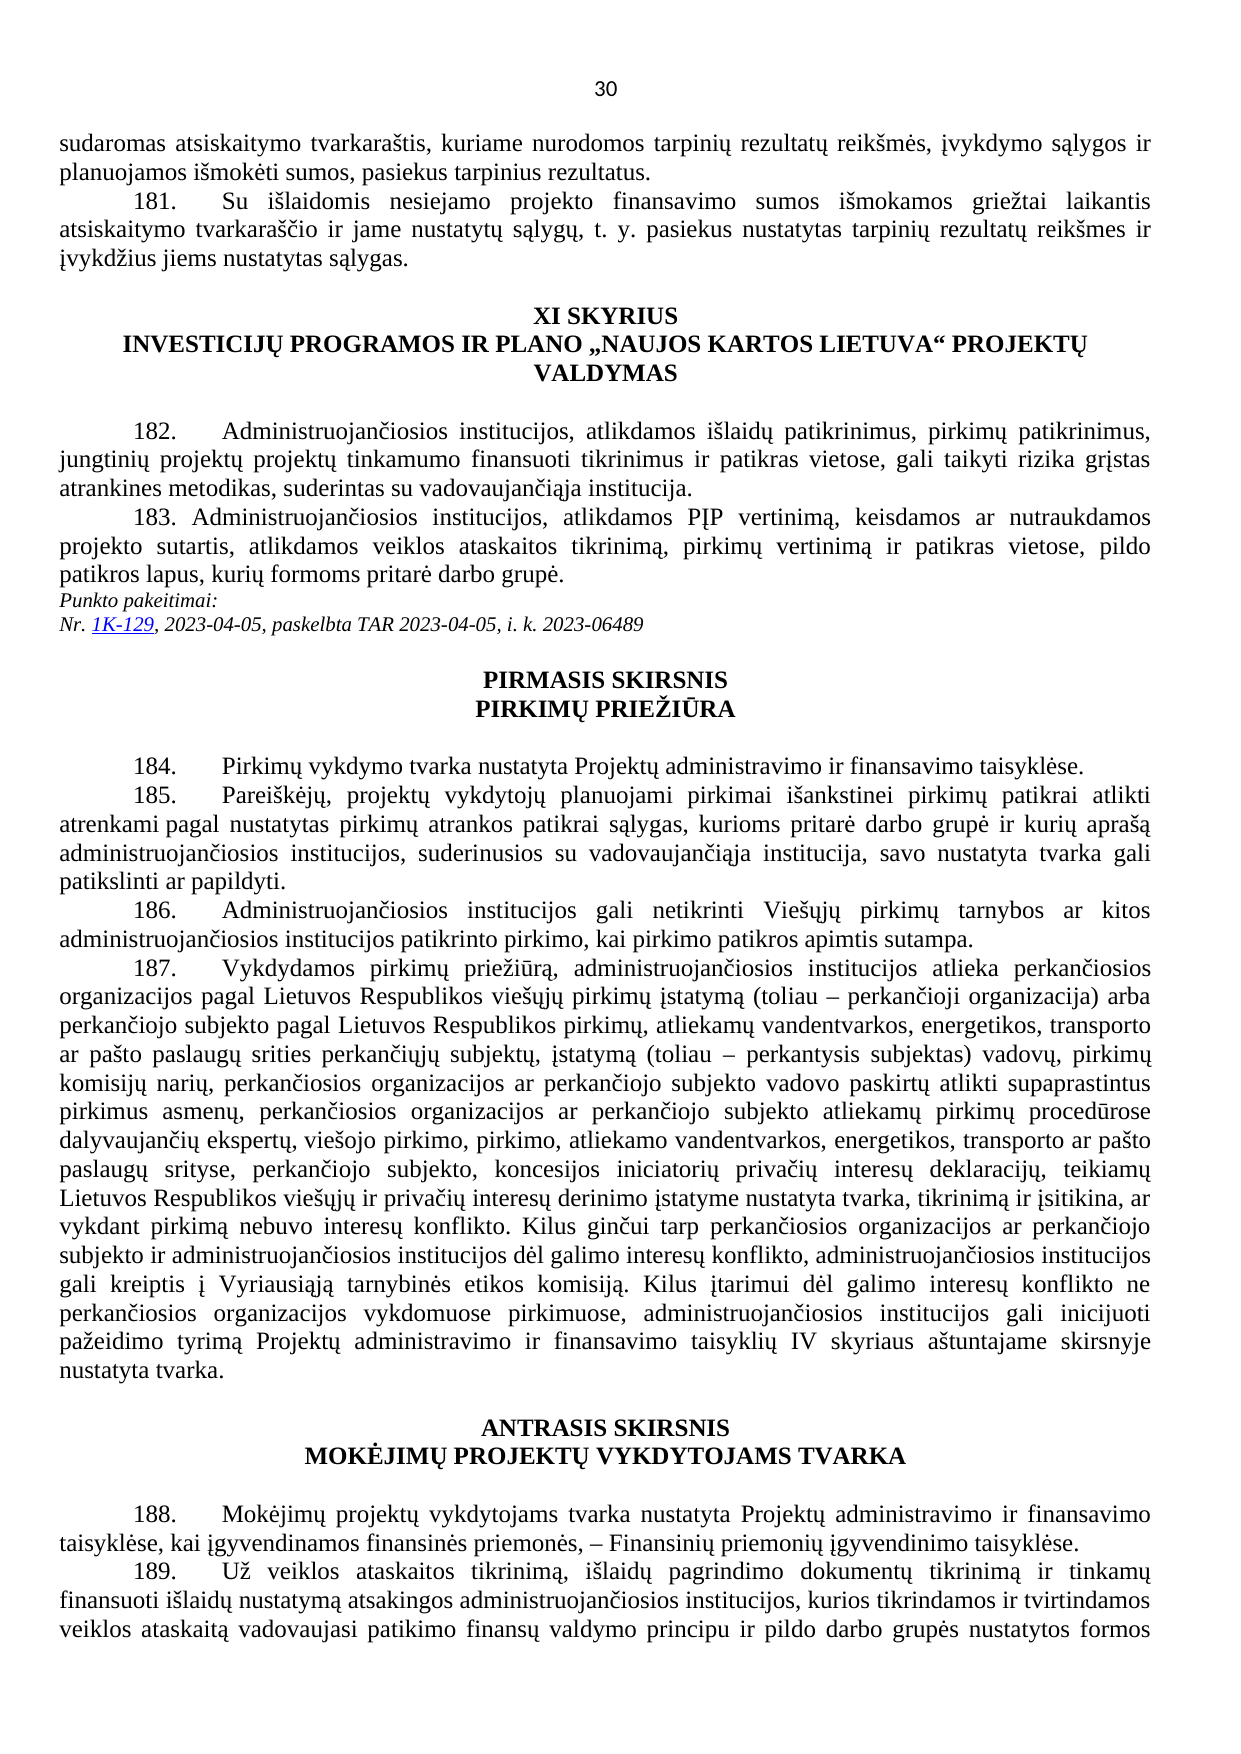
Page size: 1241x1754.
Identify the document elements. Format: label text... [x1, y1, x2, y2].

text sudaromas atsiskaitymo tvarkaraštis, kuriame nurodomos tarpinių rezultatų reikšmės, įvykdymo sąlygos ir planuojamos išmokėti sumos, pasiekus tarpinius rezultatus. [59, 128, 1152, 186]
text 188. Mokėjimų projektų vykdytojams tvarka nustatyta Projektų administravimo ir finansavimo taisyklėse, kai įgyvendinamos finansinės priemonės, – Finansinių priemonių įgyvendinimo taisyklėse. [59, 1499, 1152, 1556]
text 183. Administruojančiosios institucijos, atlikdamos PĮP vertinimą, keisdamos ar nutraukdamos projekto sutartis, atlikdamos veiklos ataskaitos tikrinimą, pirkimų vertinimą ir patikras vietose, pildo patikros lapus, kurių formoms pritarė darbo grupė. [59, 502, 1152, 588]
subtitle PIRKIMŲ PRIEŽIŪRA [59, 694, 1152, 723]
text 185. Pareiškėjų, projektų vykdytojų planuojami pirkimai išankstinei pirkimų patikrai atlikti atrenkami pagal nustatytas pirkimų atrankos patikrai sąlygas, kurioms pritarė darbo grupė ir kurių aprašą administruojančiosios institucijos, suderinusios su vadovaujančiąja institucija, savo nustatyta tvarka gali patikslinti ar papildyti. [59, 780, 1152, 895]
text XI SKYRIUS [59, 301, 1152, 329]
text 182. Administruojančiosios institucijos, atlikdamos išlaidų patikrinimus, pirkimų patikrinimus, jungtinių projektų projektų tinkamumo finansuoti tikrinimus ir patikras vietose, gali taikyti rizika grįstas atrankines metodikas, suderintas su vadovaujančiąja institucija. [59, 416, 1152, 502]
subtitle Pirmasis skirsnis [59, 665, 1152, 694]
subtitle MOKĖJIMŲ PROJEKTŲ VYKDYTOJAMS TVARKA [59, 1441, 1152, 1470]
text 186. Administruojančiosios institucijos gali netikrinti Viešųjų pirkimų tarnybos ar kitos administruojančiosios institucijos patikrinto pirkimo, kai pirkimo patikros apimtis sutampa. [59, 895, 1152, 953]
subtitle Antrasis skirsnis [59, 1413, 1152, 1441]
text Punkto pakeitimai: [59, 588, 1152, 612]
text 187. Vykdydamos pirkimų priežiūrą, administruojančiosios institucijos atlieka perkančiosios organizacijos pagal Lietuvos Respublikos viešųjų pirkimų įstatymą (toliau – perkančioji organizacija) arba perkančiojo subjekto pagal Lietuvos Respublikos pirkimų, atliekamų vandentvarkos, energetikos, transporto ar pašto paslaugų srities perkančiųjų subjektų, įstatymą (toliau – perkantysis subjektas) vadovų, pirkimų komisijų narių, perkančiosios organizacijos ar perkančiojo subjekto vadovo paskirtų atlikti supaprastintus pirkimus asmenų, perkančiosios organizacijos ar perkančiojo subjekto atliekamų pirkimų procedūrose dalyvaujančių ekspertų, viešojo pirkimo, pirkimo, atliekamo vandentvarkos, energetikos, transporto ar pašto paslaugų srityse, perkančiojo subjekto, koncesijos iniciatorių privačių interesų deklaracijų, teikiamų Lietuvos Respublikos viešųjų ir privačių interesų derinimo įstatyme nustatyta tvarka, tikrinimą ir įsitikina, ar vykdant pirkimą nebuvo interesų konflikto. Kilus ginčui tarp perkančiosios organizacijos ar perkančiojo subjekto ir administruojančiosios institucijos dėl galimo interesų konflikto, administruojančiosios institucijos gali kreiptis į Vyriausiąją tarnybinės etikos komisiją. Kilus įtarimui dėl galimo interesų konflikto ne perkančiosios organizacijos vykdomuose pirkimuose, administruojančiosios institucijos gali inicijuoti pažeidimo tyrimą Projektų administravimo ir finansavimo taisyklių IV skyriaus aštuntajame skirsnyje nustatyta tvarka. [59, 953, 1152, 1384]
text Nr. 1K-129, 2023-04-05, paskelbta TAR 2023-04-05, i. k. 2023-06489 [59, 612, 1152, 636]
text 181. Su išlaidomis nesiejamo projekto finansavimo sumos išmokamos griežtai laikantis atsiskaitymo tvarkaraščio ir jame nustatytų sąlygų, t. y. pasiekus nustatytas tarpinių rezultatų reikšmes ir įvykdžius jiems nustatytas sąlygas. [59, 186, 1152, 272]
text 184. Pirkimų vykdymo tvarka nustatyta Projektų administravimo ir finansavimo taisyklėse. [59, 751, 1152, 780]
subtitle INVESTICIJŲ PROGRAMOS IR PLANO „NAUJOS KARTOS LIETUVA“ PROJEKTŲ VALDYMAS [59, 329, 1152, 387]
text 189. Už veiklos ataskaitos tikrinimą, išlaidų pagrindimo dokumentų tikrinimą ir tinkamų finansuoti išlaidų nustatymą atsakingos administruojančiosios institucijos, kurios tikrindamos ir tvirtindamos veiklos ataskaitą vadovaujasi patikimo finansų valdymo principu ir pildo darbo grupės nustatytos formos [59, 1556, 1152, 1643]
